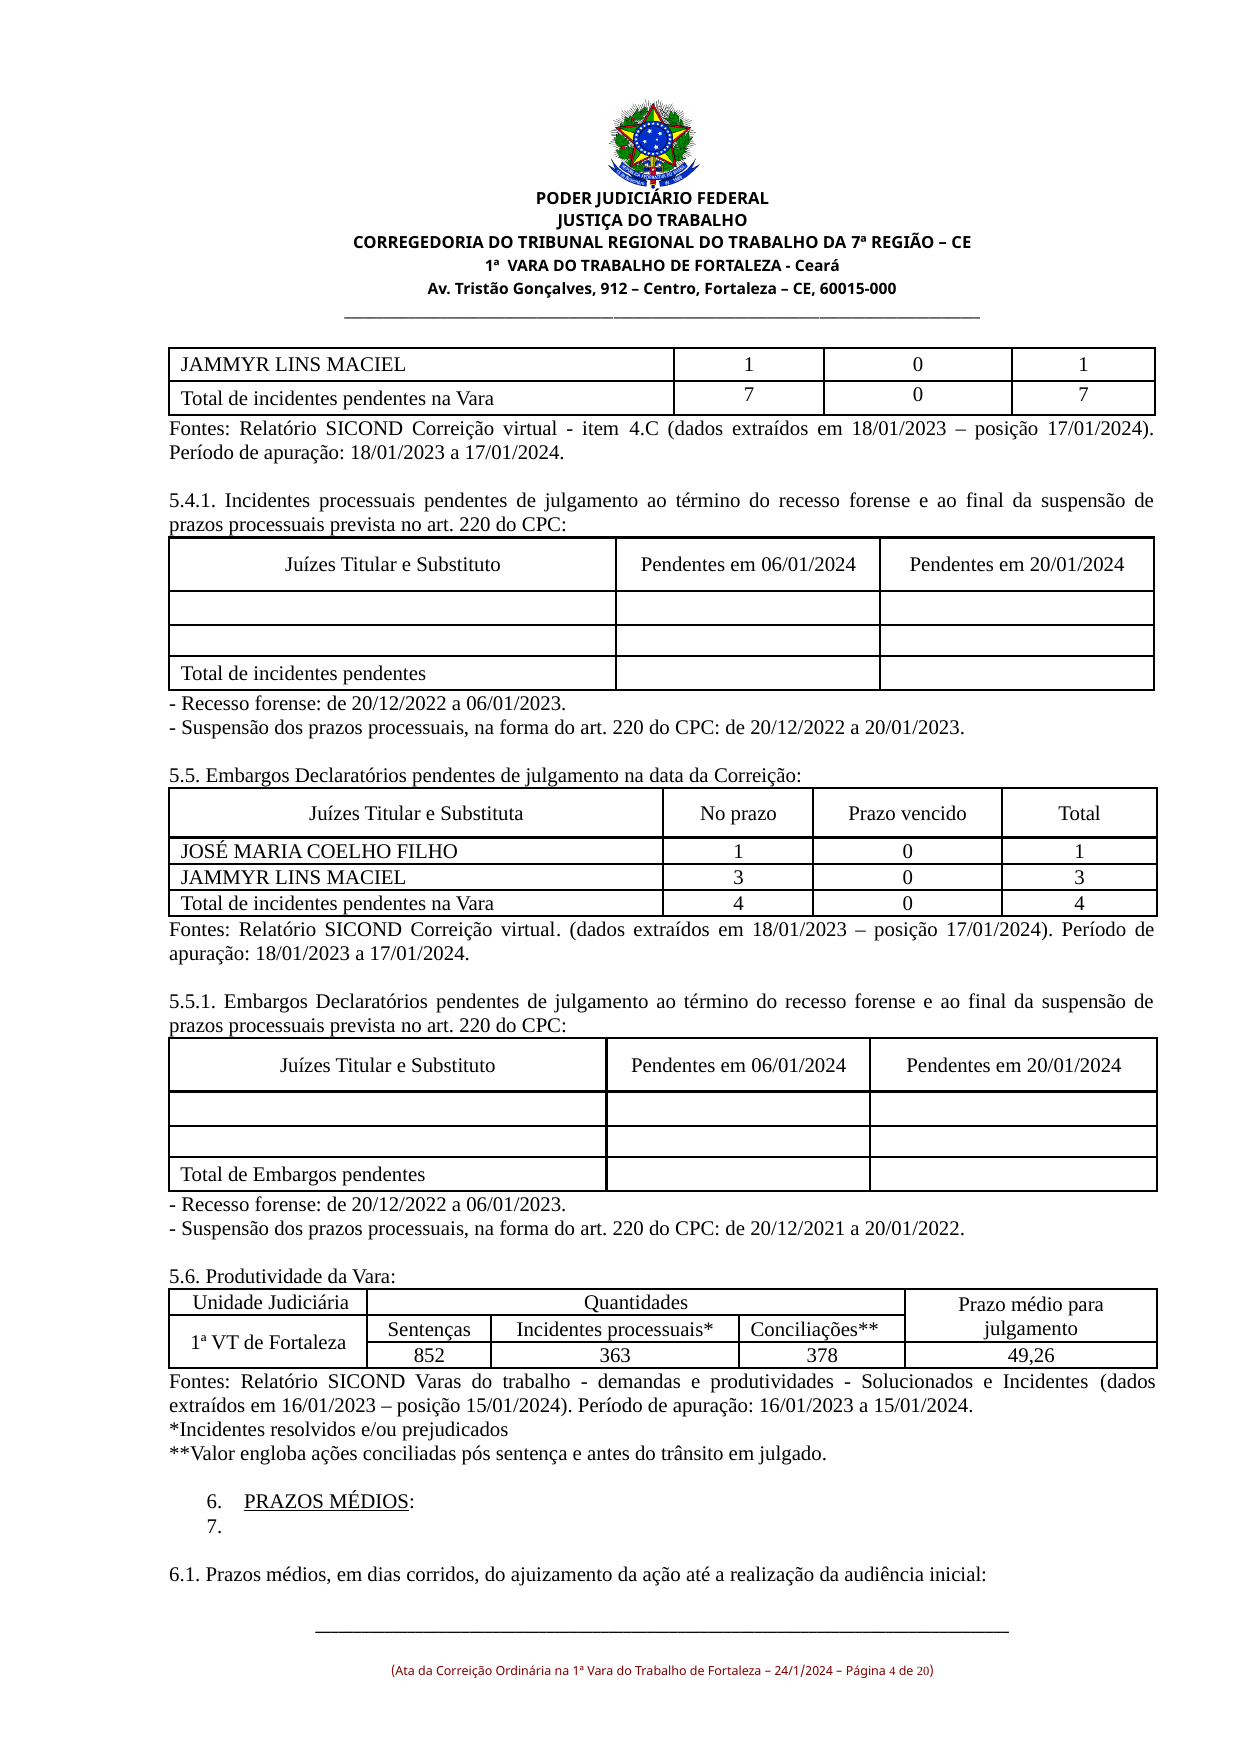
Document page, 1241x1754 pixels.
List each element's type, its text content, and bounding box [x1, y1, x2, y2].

table_cell 0 [814, 839, 1001, 863]
table_cell [608, 1127, 869, 1156]
table_cell 1 [1003, 839, 1156, 863]
table_cell 363 [492, 1343, 738, 1367]
table_cell [881, 626, 1153, 655]
table_cell [617, 592, 879, 624]
table_cell 3 [1003, 865, 1156, 889]
text Fontes: Relatório SICOND Correição virtual - item 4.C (dados extraídos em 18/01/2023 – posição 17/01/2024). Período de apuração: 18/01/2023 a 17/01/2024. [169, 416, 1155, 464]
table_cell [617, 626, 879, 655]
table_cell 378 [740, 1343, 904, 1367]
table_cell Incidentes processuais* [492, 1316, 738, 1341]
table_cell [608, 1093, 869, 1125]
text - Suspensão dos prazos processuais, na forma do art. 220 do CPC: de 20/12/2021 a 20/01/2022. [169, 1216, 1155, 1240]
table_cell [170, 1093, 605, 1125]
table_cell [608, 1158, 869, 1190]
table_cell 7 [675, 382, 823, 414]
table_cell 0 [825, 349, 1011, 379]
text Fontes: Relatório SICOND Varas do trabalho - demandas e produtividades - Solucionados e Incidentes (dados extraídos em 16/01/2023 – posição 15/01/2024). Período de apuração: 16/01/2023 a 15/01/2024. [169, 1369, 1155, 1417]
table_cell Conciliações** [740, 1316, 904, 1341]
picture [603, 97, 702, 190]
table_header Total [1003, 789, 1156, 836]
table_cell Total de Embargos pendentes [170, 1158, 605, 1190]
table_header Pendentes em 20/01/2024 [871, 1039, 1156, 1090]
table_cell 7 [1013, 382, 1154, 414]
table_cell JOSÉ MARIA COELHO FILHO [170, 839, 662, 863]
table_cell [871, 1127, 1156, 1156]
table_cell 4 [1003, 891, 1156, 915]
text - Suspensão dos prazos processuais, na forma do art. 220 do CPC: de 20/12/2022 a 20/01/2023. [169, 715, 1155, 739]
table_cell [871, 1093, 1156, 1125]
table_cell 3 [664, 865, 812, 889]
table_cell 0 [814, 891, 1001, 915]
text 5.5. Embargos Declaratórios pendentes de julgamento na data da Correição: [169, 763, 1155, 787]
table_cell Total de incidentes pendentes na Vara [170, 891, 662, 915]
text *Incidentes resolvidos e/ou prejudicados [169, 1417, 1155, 1441]
text 5.4.1. Incidentes processuais pendentes de julgamento ao término do recesso forense e ao final da suspensão de prazos processuais prevista no art. 220 do CPC: [169, 488, 1155, 536]
table_cell JAMMYR LINS MACIEL [170, 865, 662, 889]
table_cell 1ª VT de Fortaleza [170, 1316, 366, 1367]
table_header Juízes Titular e Substituta [170, 789, 662, 836]
text 6.1. Prazos médios, em dias corridos, do ajuizamento da ação até a realização da audiência inicial: [169, 1562, 1155, 1586]
table_header Pendentes em 20/01/2024 [881, 539, 1153, 589]
table_cell 49,26 [906, 1343, 1156, 1367]
text **Valor engloba ações conciliadas pós sentença e antes do trânsito em julgado. [169, 1441, 1155, 1465]
text Fontes: Relatório SICOND Correição virtual. (dados extraídos em 18/01/2023 – posição 17/01/2024). Período de apuração: 18/01/2023 a 17/01/2024. [169, 917, 1155, 965]
table_cell 852 [368, 1343, 490, 1367]
table_header Prazo vencido [814, 789, 1001, 836]
table_cell 0 [814, 865, 1001, 889]
table_cell [881, 592, 1153, 624]
table_cell 1 [664, 839, 812, 863]
table_cell JAMMYR LINS MACIEL [170, 349, 673, 379]
table_cell [881, 657, 1153, 689]
table_cell Total de incidentes pendentes na Vara [170, 382, 673, 414]
table_header Pendentes em 06/01/2024 [608, 1039, 869, 1090]
text 5.6. Produtividade da Vara: [169, 1264, 1155, 1288]
table_header Unidade Judiciária [170, 1290, 366, 1314]
table_cell Sentenças [368, 1316, 490, 1341]
text - Recesso forense: de 20/12/2022 a 06/01/2023. [169, 691, 1155, 715]
table_header Juízes Titular e Substituto [170, 539, 615, 589]
text - Recesso forense: de 20/12/2022 a 06/01/2023. [169, 1192, 1155, 1216]
table_cell Total de incidentes pendentes [170, 657, 615, 689]
list PRAZOS MÉDIOS: [206, 1489, 1155, 1513]
text 5.5.1. Embargos Declaratórios pendentes de julgamento ao término do recesso forense e ao final da suspensão de prazos processuais prevista no art. 220 do CPC: [169, 989, 1155, 1037]
table_cell 4 [664, 891, 812, 915]
table_cell [170, 1127, 605, 1156]
table_cell [871, 1158, 1156, 1190]
table_header Juízes Titular e Substituto [170, 1039, 605, 1090]
table_cell [170, 592, 615, 624]
table_header Pendentes em 06/01/2024 [617, 539, 879, 589]
table_cell [170, 626, 615, 655]
table_cell [617, 657, 879, 689]
table_header No prazo [664, 789, 812, 836]
table_cell 1 [675, 349, 823, 379]
table_header Quantidades [368, 1290, 904, 1314]
table_cell 0 [825, 382, 1011, 414]
table_cell 1 [1013, 349, 1154, 379]
table_header Prazo médio para julgamento [906, 1290, 1156, 1341]
